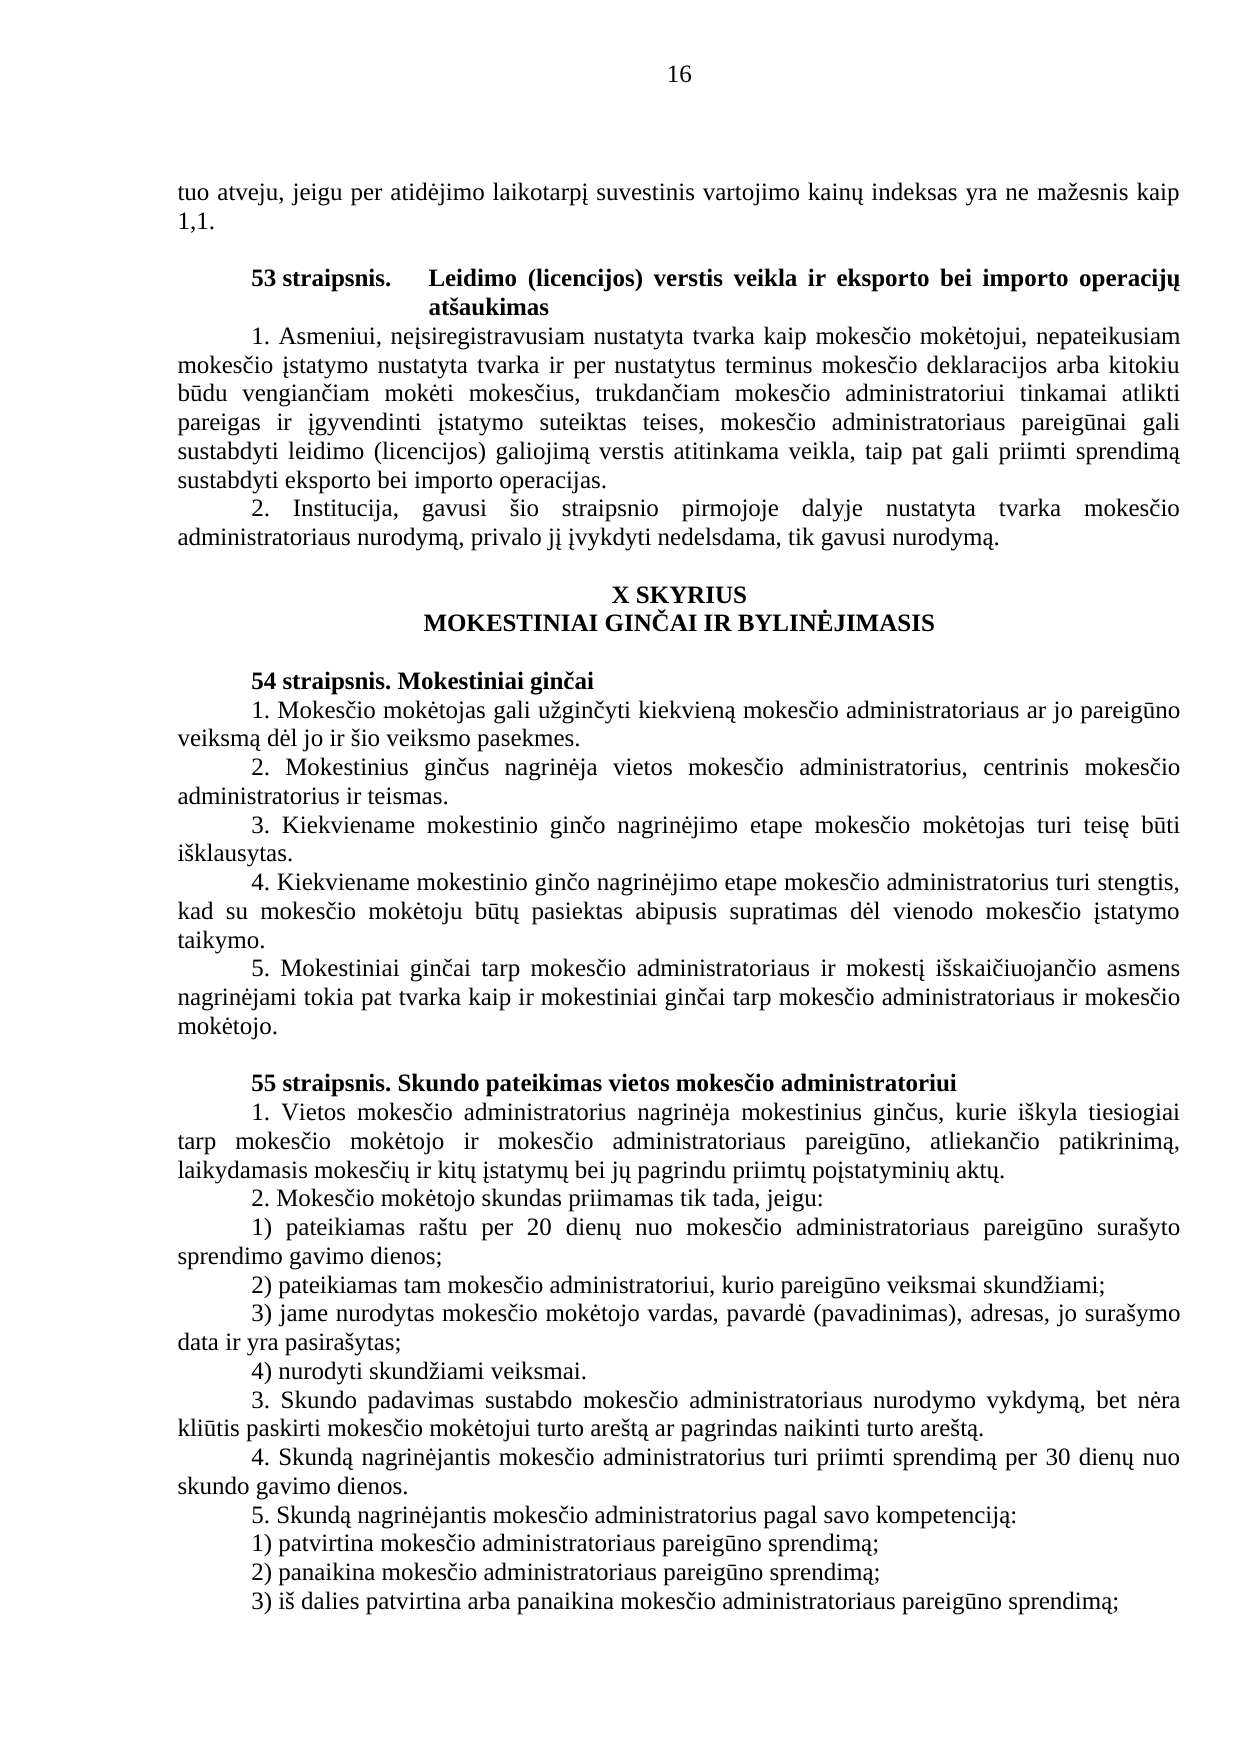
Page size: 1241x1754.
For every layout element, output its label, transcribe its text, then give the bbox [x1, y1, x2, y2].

text 1) patvirtina mokesčio administratoriaus pareigūno sprendimą; [177, 1528, 1181, 1557]
text 54 straipsnis. Mokestiniai ginčai [177, 666, 1181, 695]
text MOKESTINIAI GINČAI IR BYLINĖJIMASIS [177, 608, 1181, 637]
text 5. Mokestiniai ginčai tarp mokesčio administratoriaus ir mokestį išskaičiuojančio asmens nagrinėjami tokia pat tvarka kaip ir mokestiniai ginčai tarp mokesčio administratoriaus ir mokesčio mokėtojo. [177, 953, 1181, 1040]
text 1. Vietos mokesčio administratorius nagrinėja mokestinius ginčus, kurie iškyla tiesiogiai tarp mokesčio mokėtojo ir mokesčio administratoriaus pareigūno, atliekančio patikrinimą, laikydamasis mokesčių ir kitų įstatymų bei jų pagrindu priimtų poįstatyminių aktų. [177, 1097, 1181, 1183]
text 1. Mokesčio mokėtojas gali užginčyti kiekvieną mokesčio administratoriaus ar jo pareigūno veiksmą dėl jo ir šio veiksmo pasekmes. [177, 695, 1181, 752]
text 2) pateikiamas tam mokesčio administratoriui, kurio pareigūno veiksmai skundžiami; [177, 1270, 1181, 1298]
text X SKYRIUS [177, 580, 1181, 608]
text 3) iš dalies patvirtina arba panaikina mokesčio administratoriaus pareigūno sprendimą; [177, 1586, 1181, 1615]
text 5. Skundą nagrinėjantis mokesčio administratorius pagal savo kompetenciją: [177, 1500, 1181, 1528]
text 3) jame nurodytas mokesčio mokėtojo vardas, pavardė (pavadinimas), adresas, jo surašymo data ir yra pasirašytas; [177, 1298, 1181, 1356]
text 55 straipsnis. Skundo pateikimas vietos mokesčio administratoriui [177, 1068, 1181, 1097]
text 1. Asmeniui, neįsiregistravusiam nustatyta tvarka kaip mokesčio mokėtojui, nepateikusiam mokesčio įstatymo nustatyta tvarka ir per nustatytus terminus mokesčio deklaracijos arba kitokiu būdu vengiančiam mokėti mokesčius, trukdančiam mokesčio administratoriui tinkamai atlikti pareigas ir įgyvendinti įstatymo suteiktas teises, mokesčio administratoriaus pareigūnai gali sustabdyti leidimo (licencijos) galiojimą verstis atitinkama veikla, taip pat gali priimti sprendimą sustabdyti eksporto bei importo operacijas. [177, 321, 1181, 493]
text 3. Kiekviename mokestinio ginčo nagrinėjimo etape mokesčio mokėtojas turi teisę būti išklausytas. [177, 810, 1181, 867]
text 4. Kiekviename mokestinio ginčo nagrinėjimo etape mokesčio administratorius turi stengtis, kad su mokesčio mokėtoju būtų pasiektas abipusis supratimas dėl vienodo mokesčio įstatymo taikymo. [177, 867, 1181, 953]
text 2) panaikina mokesčio administratoriaus pareigūno sprendimą; [177, 1557, 1181, 1586]
text 4. Skundą nagrinėjantis mokesčio administratorius turi priimti sprendimą per 30 dienų nuo skundo gavimo dienos. [177, 1442, 1181, 1500]
text tuo atveju, jeigu per atidėjimo laikotarpį suvestinis vartojimo kainų indeksas yra ne mažesnis kaip 1,1. [177, 177, 1181, 235]
text 2. Institucija, gavusi šio straipsnio pirmojoje dalyje nustatyta tvarka mokesčio administratoriaus nurodymą, privalo jį įvykdyti nedelsdama, tik gavusi nurodymą. [177, 493, 1181, 551]
text 2. Mokesčio mokėtojo skundas priimamas tik tada, jeigu: [177, 1183, 1181, 1212]
text 4) nurodyti skundžiami veiksmai. [177, 1356, 1181, 1385]
text 2. Mokestinius ginčus nagrinėja vietos mokesčio administratorius, centrinis mokesčio administratorius ir teismas. [177, 752, 1181, 810]
text 1) pateikiamas raštu per 20 dienų nuo mokesčio administratoriaus pareigūno surašyto sprendimo gavimo dienos; [177, 1212, 1181, 1270]
text 53 straipsnis. Leidimo (licencijos) verstis veikla ir eksporto bei importo operacijų atšaukimas [251, 263, 1181, 321]
text 3. Skundo padavimas sustabdo mokesčio administratoriaus nurodymo vykdymą, bet nėra kliūtis paskirti mokesčio mokėtojui turto areštą ar pagrindas naikinti turto areštą. [177, 1385, 1181, 1442]
